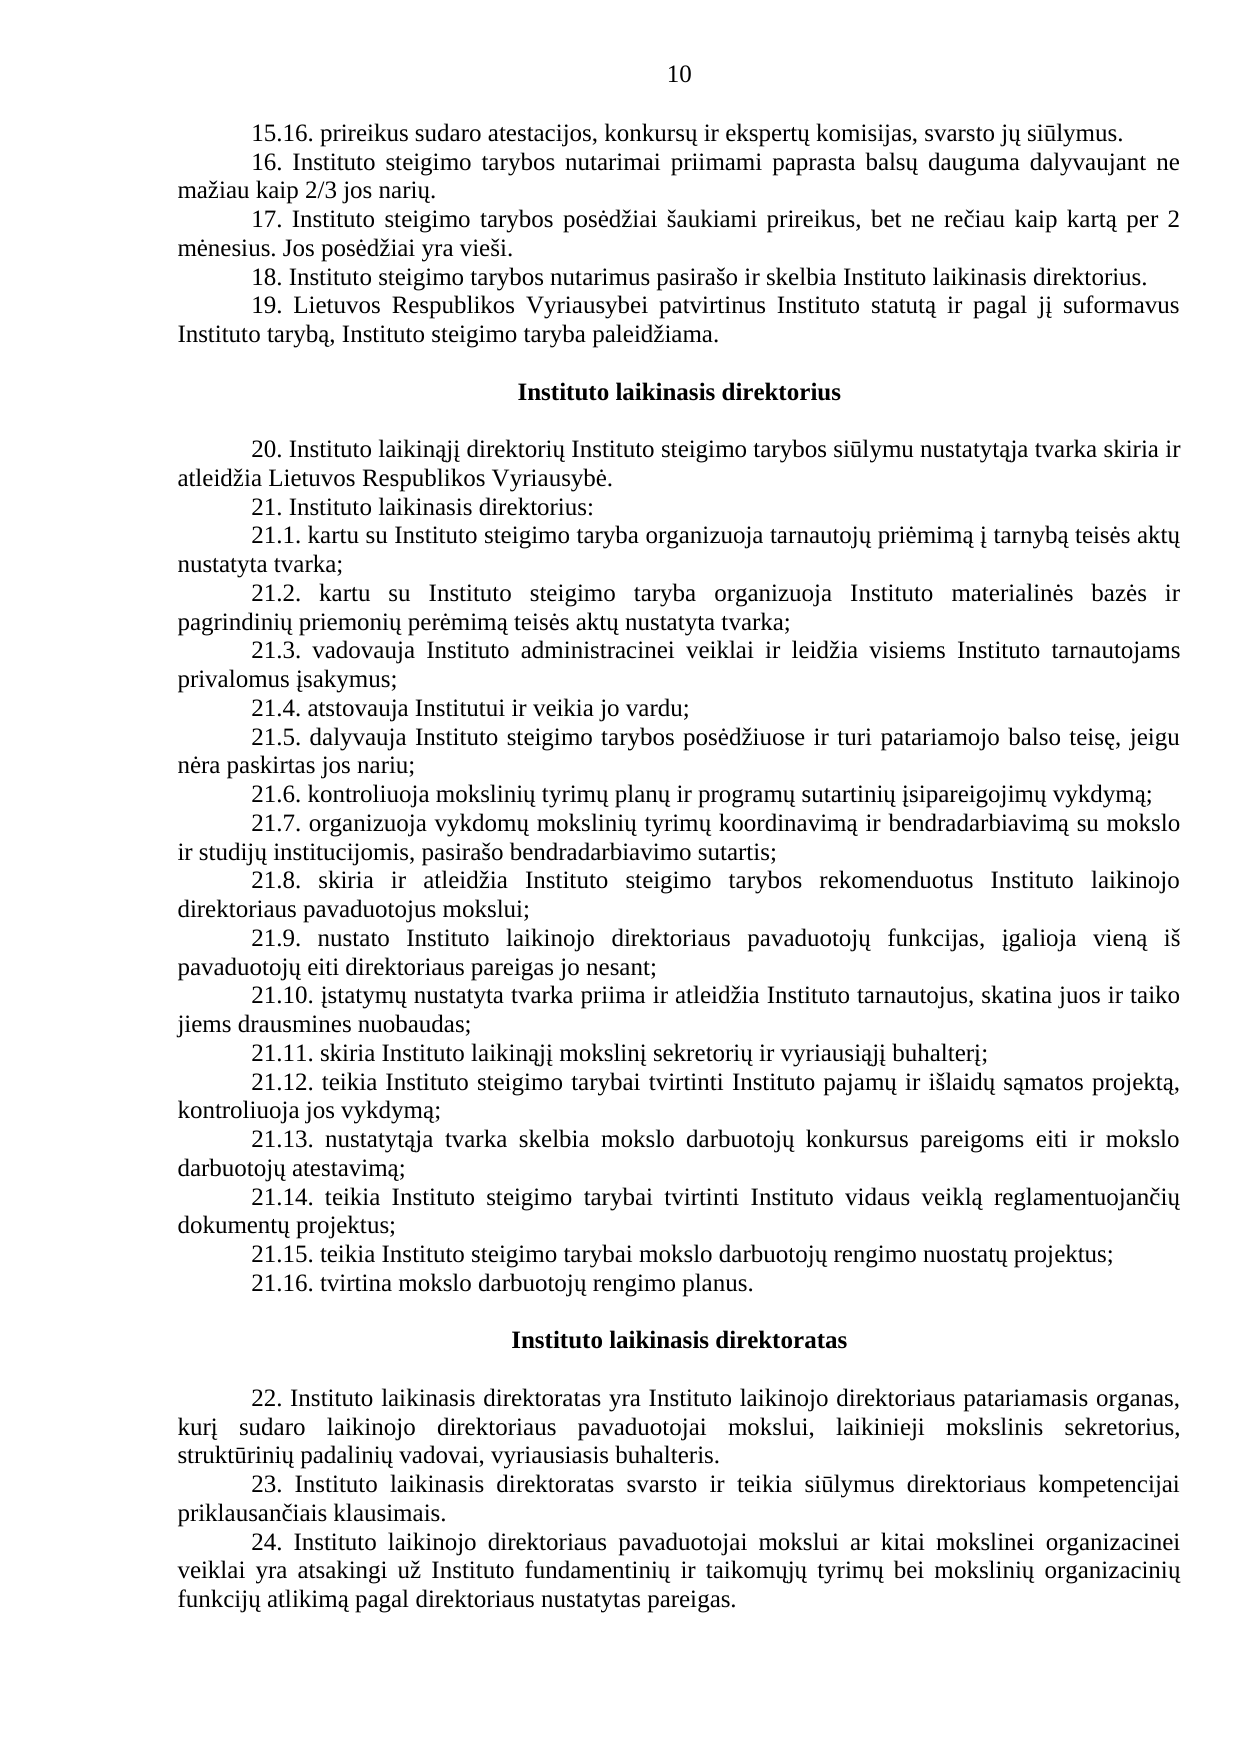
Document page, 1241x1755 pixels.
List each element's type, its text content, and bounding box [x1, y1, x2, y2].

text 21.2. kartu su Instituto steigimo taryba organizuoja Instituto materialinės bazės ir pagrindinių priemonių perėmimą teisės aktų nustatyta tvarka; [177, 578, 1181, 636]
text 23. Instituto laikinasis direktoratas svarsto ir teikia siūlymus direktoriaus kompetencijai priklausančiais klausimais. [177, 1469, 1181, 1527]
text 21.13. nustatytąja tvarka skelbia mokslo darbuotojų konkursus pareigoms eiti ir mokslo darbuotojų atestavimą; [177, 1124, 1181, 1182]
text 21.7. organizuoja vykdomų mokslinių tyrimų koordinavimą ir bendradarbiavimą su mokslo ir studijų institucijomis, pasirašo bendradarbiavimo sutartis; [177, 808, 1181, 866]
text 20. Instituto laikinąjį direktorių Instituto steigimo tarybos siūlymu nustatytąja tvarka skiria ir atleidžia Lietuvos Respublikos Vyriausybė. [177, 434, 1181, 492]
text 16. Instituto steigimo tarybos nutarimai priimami paprasta balsų dauguma dalyvaujant ne mažiau kaip 2/3 jos narių. [177, 147, 1181, 204]
text 21.10. įstatymų nustatyta tvarka priima ir atleidžia Instituto tarnautojus, skatina juos ir taiko jiems drausmines nuobaudas; [177, 981, 1181, 1038]
text 17. Instituto steigimo tarybos posėdžiai šaukiami prireikus, bet ne rečiau kaip kartą per 2 mėnesius. Jos posėdžiai yra vieši. [177, 204, 1181, 262]
text 21.1. kartu su Instituto steigimo taryba organizuoja tarnautojų priėmimą į tarnybą teisės aktų nustatyta tvarka; [177, 521, 1181, 578]
text 22. Instituto laikinasis direktoratas yra Instituto laikinojo direktoriaus patariamasis organas, kurį sudaro laikinojo direktoriaus pavaduotojai mokslui, laikinieji mokslinis sekretorius, struktūrinių padalinių vadovai, vyriausiasis buhalteris. [177, 1383, 1181, 1469]
text Instituto laikinasis direktoratas [177, 1326, 1181, 1354]
text 21. Instituto laikinasis direktorius: [177, 492, 1181, 521]
text 21.16. tvirtina mokslo darbuotojų rengimo planus. [177, 1268, 1181, 1297]
text 15.16. prireikus sudaro atestacijos, konkursų ir ekspertų komisijas, svarsto jų siūlymus. [177, 118, 1181, 147]
text 21.12. teikia Instituto steigimo tarybai tvirtinti Instituto pajamų ir išlaidų sąmatos projektą, kontroliuoja jos vykdymą; [177, 1067, 1181, 1124]
text Instituto laikinasis direktorius [177, 377, 1181, 406]
text 21.11. skiria Instituto laikinąjį mokslinį sekretorių ir vyriausiąjį buhalterį; [177, 1038, 1181, 1067]
text 21.14. teikia Instituto steigimo tarybai tvirtinti Instituto vidaus veiklą reglamentuojančių dokumentų projektus; [177, 1182, 1181, 1239]
text 21.15. teikia Instituto steigimo tarybai mokslo darbuotojų rengimo nuostatų projektus; [177, 1239, 1181, 1268]
text 21.6. kontroliuoja mokslinių tyrimų planų ir programų sutartinių įsipareigojimų vykdymą; [177, 779, 1181, 808]
text 18. Instituto steigimo tarybos nutarimus pasirašo ir skelbia Instituto laikinasis direktorius. [177, 262, 1181, 291]
text 24. Instituto laikinojo direktoriaus pavaduotojai mokslui ar kitai mokslinei organizacinei veiklai yra atsakingi už Instituto fundamentinių ir taikomųjų tyrimų bei mokslinių organizacinių funkcijų atlikimą pagal direktoriaus nustatytas pareigas. [177, 1527, 1181, 1613]
text 21.8. skiria ir atleidžia Instituto steigimo tarybos rekomenduotus Instituto laikinojo direktoriaus pavaduotojus mokslui; [177, 866, 1181, 923]
text 21.4. atstovauja Institutui ir veikia jo vardu; [177, 693, 1181, 722]
text 21.9. nustato Instituto laikinojo direktoriaus pavaduotojų funkcijas, įgalioja vieną iš pavaduotojų eiti direktoriaus pareigas jo nesant; [177, 923, 1181, 981]
text 21.3. vadovauja Instituto administracinei veiklai ir leidžia visiems Instituto tarnautojams privalomus įsakymus; [177, 636, 1181, 693]
text 21.5. dalyvauja Instituto steigimo tarybos posėdžiuose ir turi patariamojo balso teisę, jeigu nėra paskirtas jos nariu; [177, 722, 1181, 779]
text 19. Lietuvos Respublikos Vyriausybei patvirtinus Instituto statutą ir pagal jį suformavus Instituto tarybą, Instituto steigimo taryba paleidžiama. [177, 291, 1181, 348]
